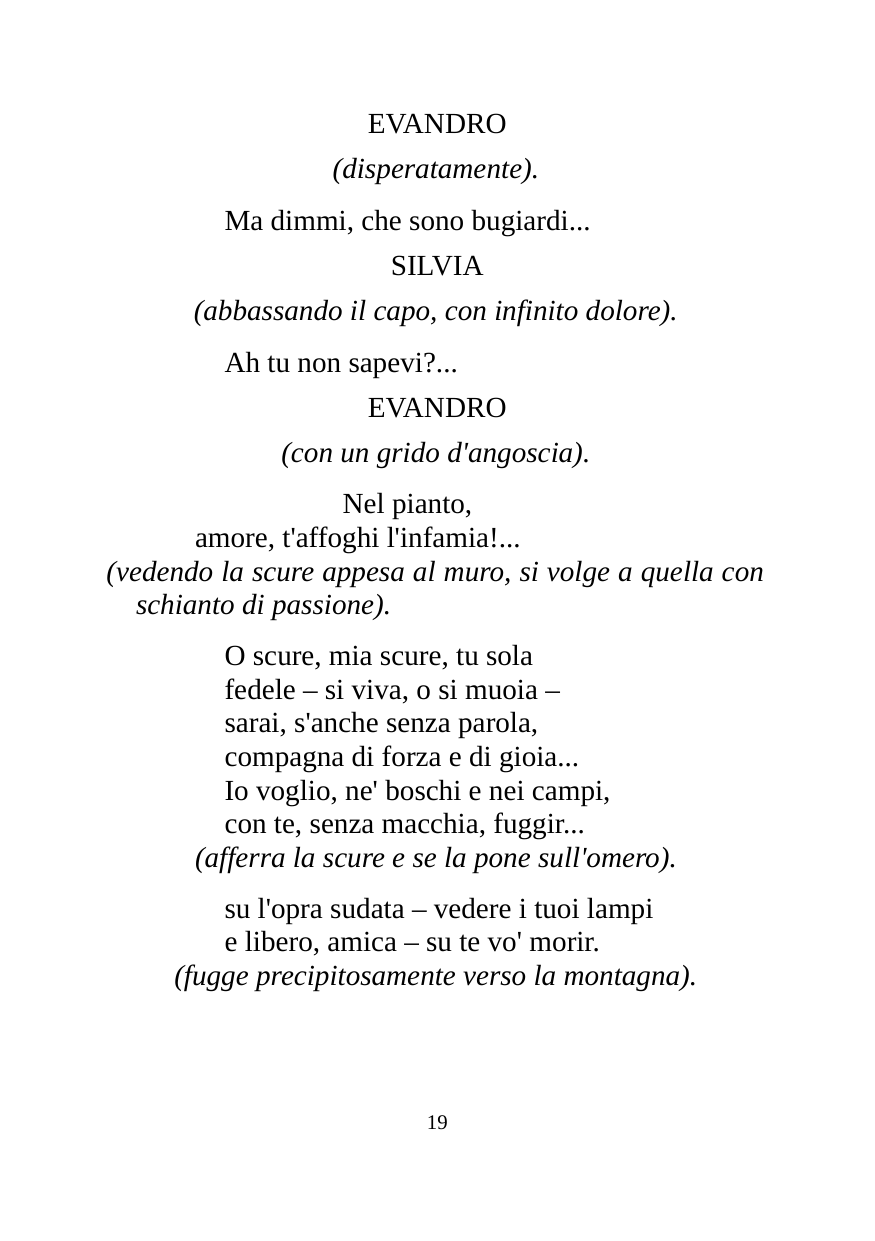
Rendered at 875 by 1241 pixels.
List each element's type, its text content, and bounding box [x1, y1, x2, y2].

text (con un grido d'angoscia). [106, 435, 768, 469]
text (disperatamente). [106, 152, 768, 185]
text (fugge precipitosamente verso la montagna). [106, 958, 768, 992]
text (afferra la scure e se la pone sull'omero). [106, 840, 768, 873]
text (abbassando il capo, con infinito dolore). [106, 293, 768, 327]
text EVANDRO [106, 390, 768, 423]
text Nel pianto, amore, t'affoghi l'infamia!... [195, 487, 768, 554]
text EVANDRO [106, 106, 768, 140]
text Ah tu non sapevi?... [136, 345, 768, 378]
text su l'opra sudata – vedere i tuoi lampi e libero, amica – su te vo' morir. [224, 891, 768, 958]
text O scure, mia scure, tu sola fedele – si viva, o si muoia – sarai, s'anche senza parola, compagna di forza e di gioia... Io voglio, ne' boschi e nei campi, con te, senza macchia, fuggir... [224, 638, 768, 840]
text SILVIA [106, 248, 768, 282]
text Ma dimmi, che sono bugiardi... [136, 203, 768, 236]
text (vedendo la scure appesa al muro, si volge a quella con schianto di passione). [106, 554, 768, 621]
